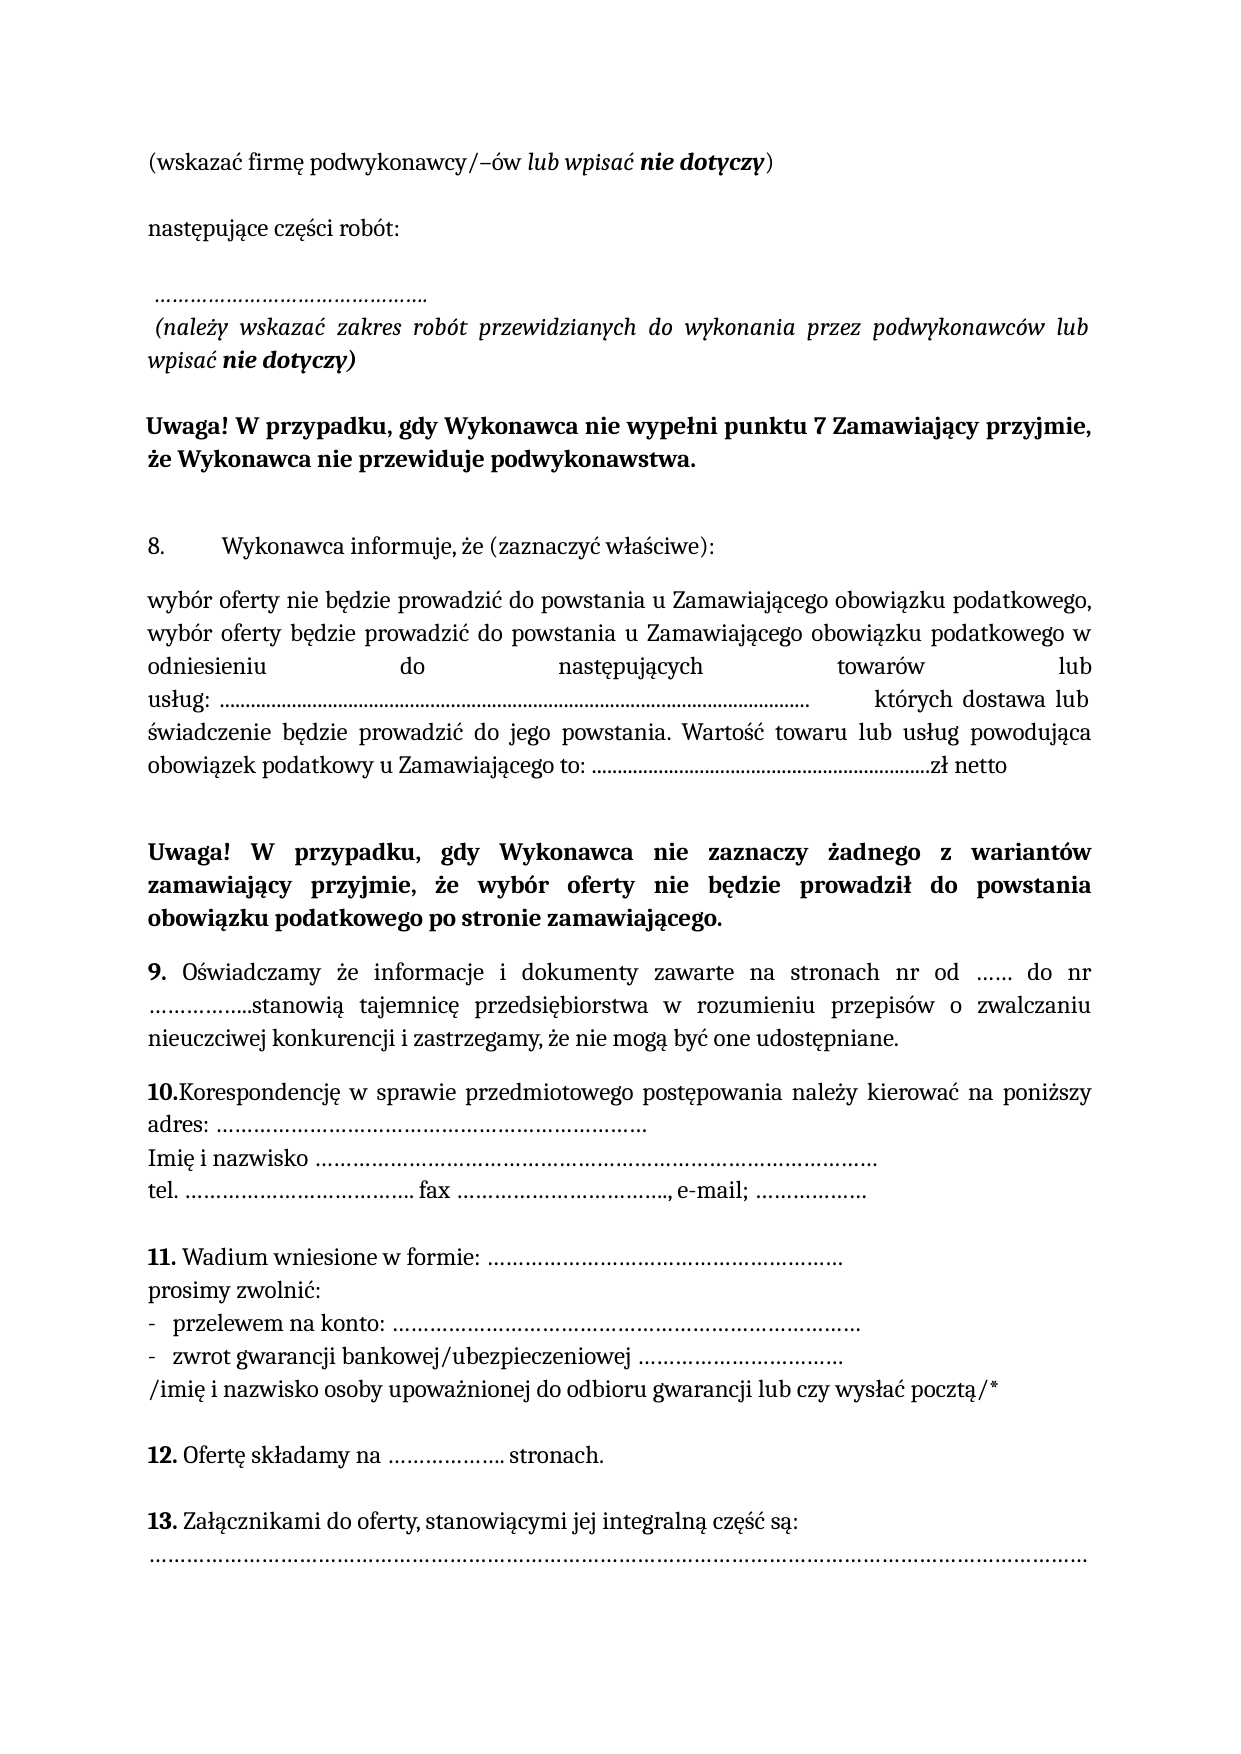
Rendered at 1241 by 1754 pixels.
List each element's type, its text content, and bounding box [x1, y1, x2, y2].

text - zwrot gwarancji bankowej/ubezpieczeniowej …………………………… [148, 1342, 1092, 1370]
text /imię i nazwisko osoby upoważnionej do odbioru gwarancji lub czy wysłać pocztą/* [148, 1374, 1092, 1403]
text Uwaga! W przypadku, gdy Wykonawca nie wypełni punktu 7 Zamawiający przyjmie, że Wykonawca nie przewiduje podwykonawstwa. [133, 412, 1092, 474]
text Imię i nazwisko ……………………………………………………………………………… [148, 1143, 1092, 1172]
text 8. Wykonawca informuje, że (zaznaczyć właściwe): [148, 532, 1092, 561]
text (wskazać firmę podwykonawcy/–ów lub wpisać nie dotyczy) [148, 148, 1092, 176]
text 11. Wadium wniesione w formie: ………………………………………………… [148, 1242, 1092, 1271]
text (należy wskazać zakres robót przewidzianych do wykonania przez podwykonawców lub wpisać nie dotyczy) [148, 313, 1092, 374]
text Uwaga! W przypadku, gdy Wykonawca nie zaznaczy żadnego z wariantów zamawiający przyjmie, że wybór oferty nie będzie prowadził do powstania obowiązku podatkowego po stronie zamawiającego. [148, 838, 1092, 932]
text prosimy zwolnić: [148, 1276, 1092, 1304]
text - przelewem na konto: ………………………………………………………………… [148, 1308, 1092, 1337]
text tel. ………………………………. fax ……………………………., e-mail; ……………… [148, 1176, 1092, 1205]
text 12. Ofertę składamy na ………………. stronach. [148, 1441, 1092, 1469]
text 13. Załącznikami do oferty, stanowiącymi jej integralną część są: [148, 1507, 1092, 1535]
text następujące części robót: [148, 214, 1092, 242]
text 10.Korespondencję w sprawie przedmiotowego postępowania należy kierować na poniższy adres: …………………………………………………………… [148, 1077, 1092, 1139]
text ………………………………………. [148, 280, 1092, 308]
text wybór oferty nie będzie prowadzić do powstania u Zamawiającego obowiązku podatkowego, wybór oferty będzie prowadzić do powstania u Zamawiającego obowiązku podatkowego w odniesieniu do następujących towarów lub usług: ................................................................................................................... których dostawa lub świadczenie będzie prowadzić do jego powstania. Wartość towaru lub usług powodująca obowiązek podatkowy u Zamawiającego to: ..................................................................zł netto [89, 586, 1092, 779]
text 9. Oświadczamy że informacje i dokumenty zawarte na stronach nr od …… do nr ……………..stanowią tajemnicę przedsiębiorstwa w rozumieniu przepisów o zwalczaniu nieuczciwej konkurencji i zastrzegamy, że nie mogą być one udostępniane. [148, 957, 1092, 1052]
text …………………………………………………………………………………………………………………………………… [148, 1540, 1092, 1568]
